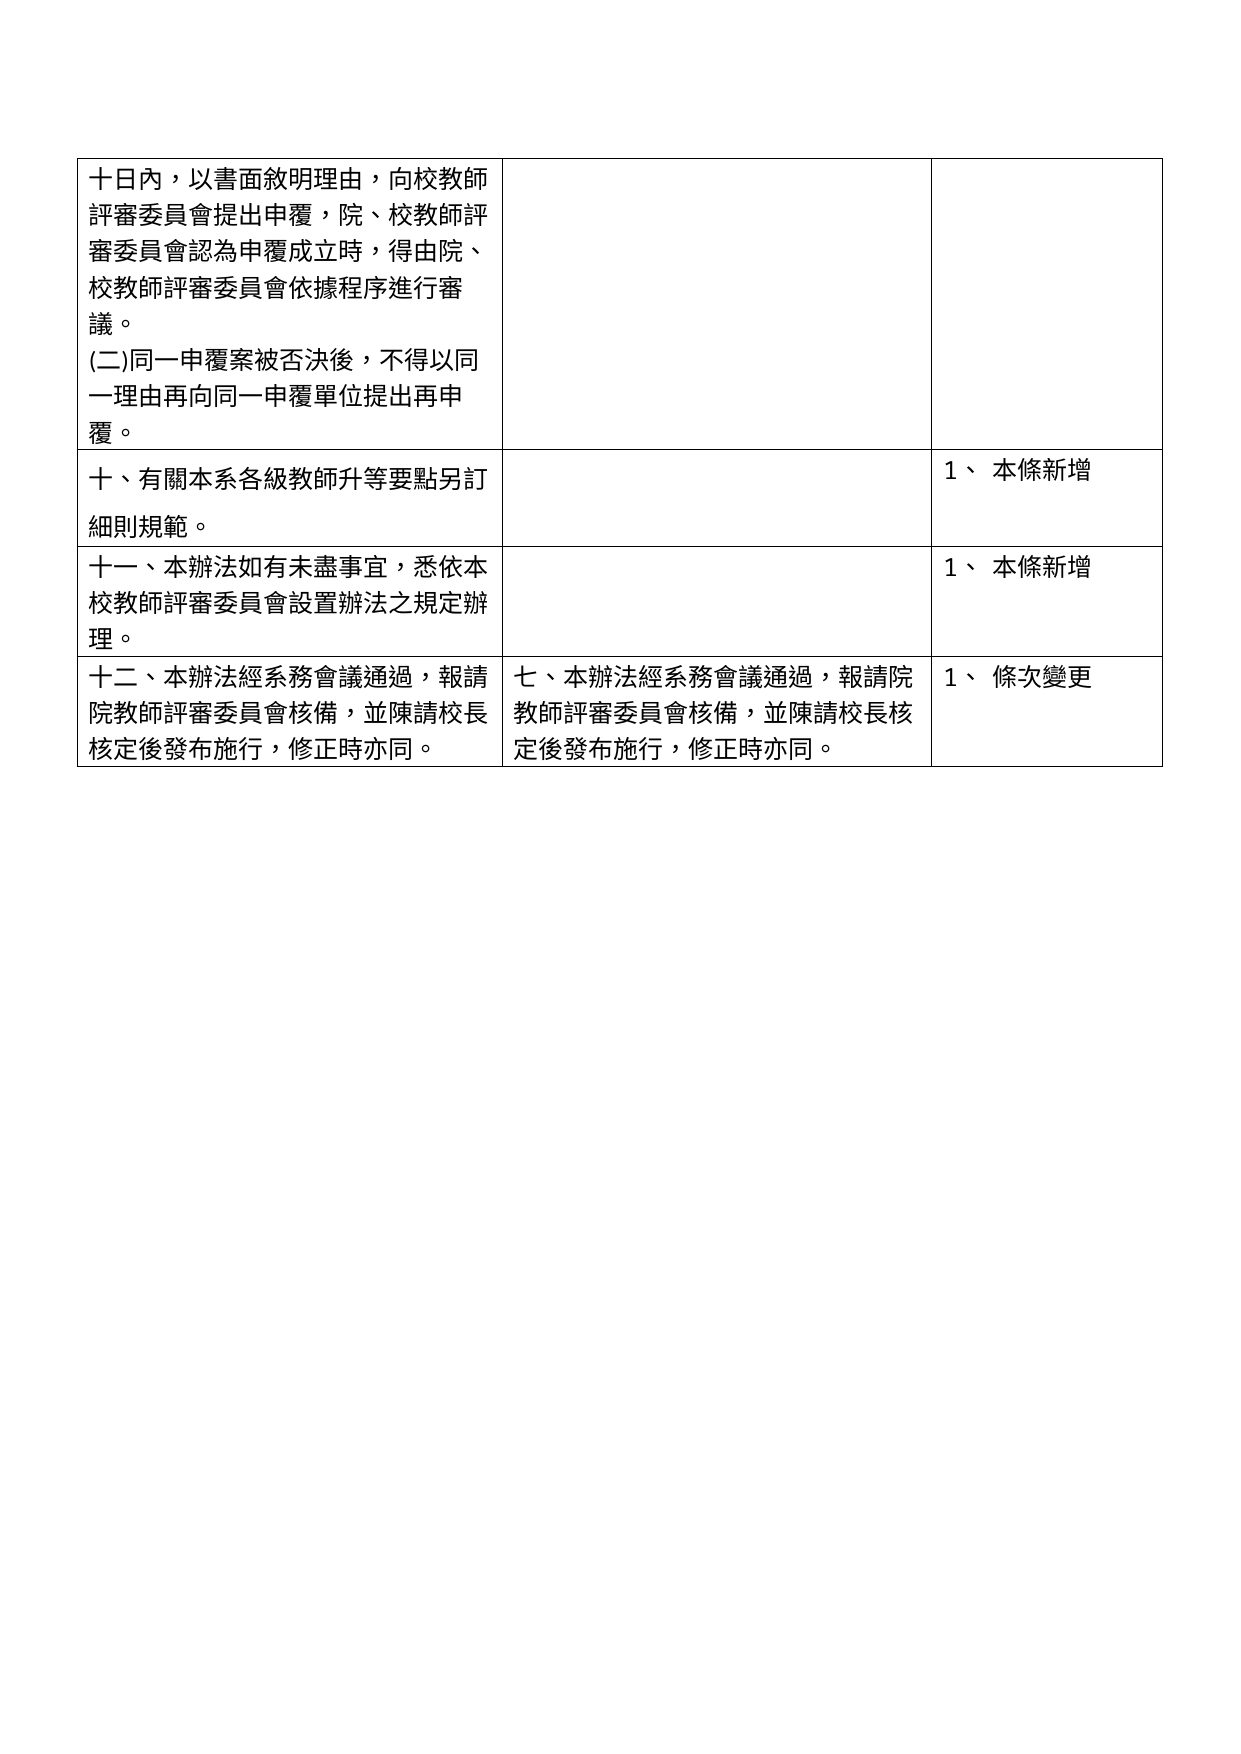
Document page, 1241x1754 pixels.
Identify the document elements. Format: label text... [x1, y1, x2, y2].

table_cell 本條新增 [932, 450, 1162, 546]
table_cell 十一、本辦法如有未盡事宜，悉依本 校教師評審委員會設置辦法之規定辦 理。 [78, 547, 502, 656]
table_cell [503, 547, 931, 656]
table_cell 十二、本辦法經系務會議通過，報請 院教師評審委員會核備，並陳請校長 核定後發布施行，修正時亦同。 [78, 657, 502, 766]
table_cell 七、本辦法經系務會議通過，報請院 教師評審委員會核備，並陳請校長核 定後發布施行，修正時亦同。 [503, 657, 931, 766]
table_cell [503, 159, 931, 449]
table_cell 十、有關本系各級教師升等要點另訂細則規範。 [78, 450, 502, 546]
table_cell 本條新增 [932, 547, 1162, 656]
table_cell 十日內，以書面敘明理由，向校教師評審委員會提出申覆，院、校教師評審委員會認為申覆成立時，得由院、校教師評審委員會依據程序進行審議。 (二)同一申覆案被否決後，不得以同一理由再向同一申覆單位提出再申覆。 [78, 159, 502, 449]
table_cell 條次變更 [932, 657, 1162, 766]
table_cell [503, 450, 931, 546]
table_cell [932, 159, 1162, 449]
